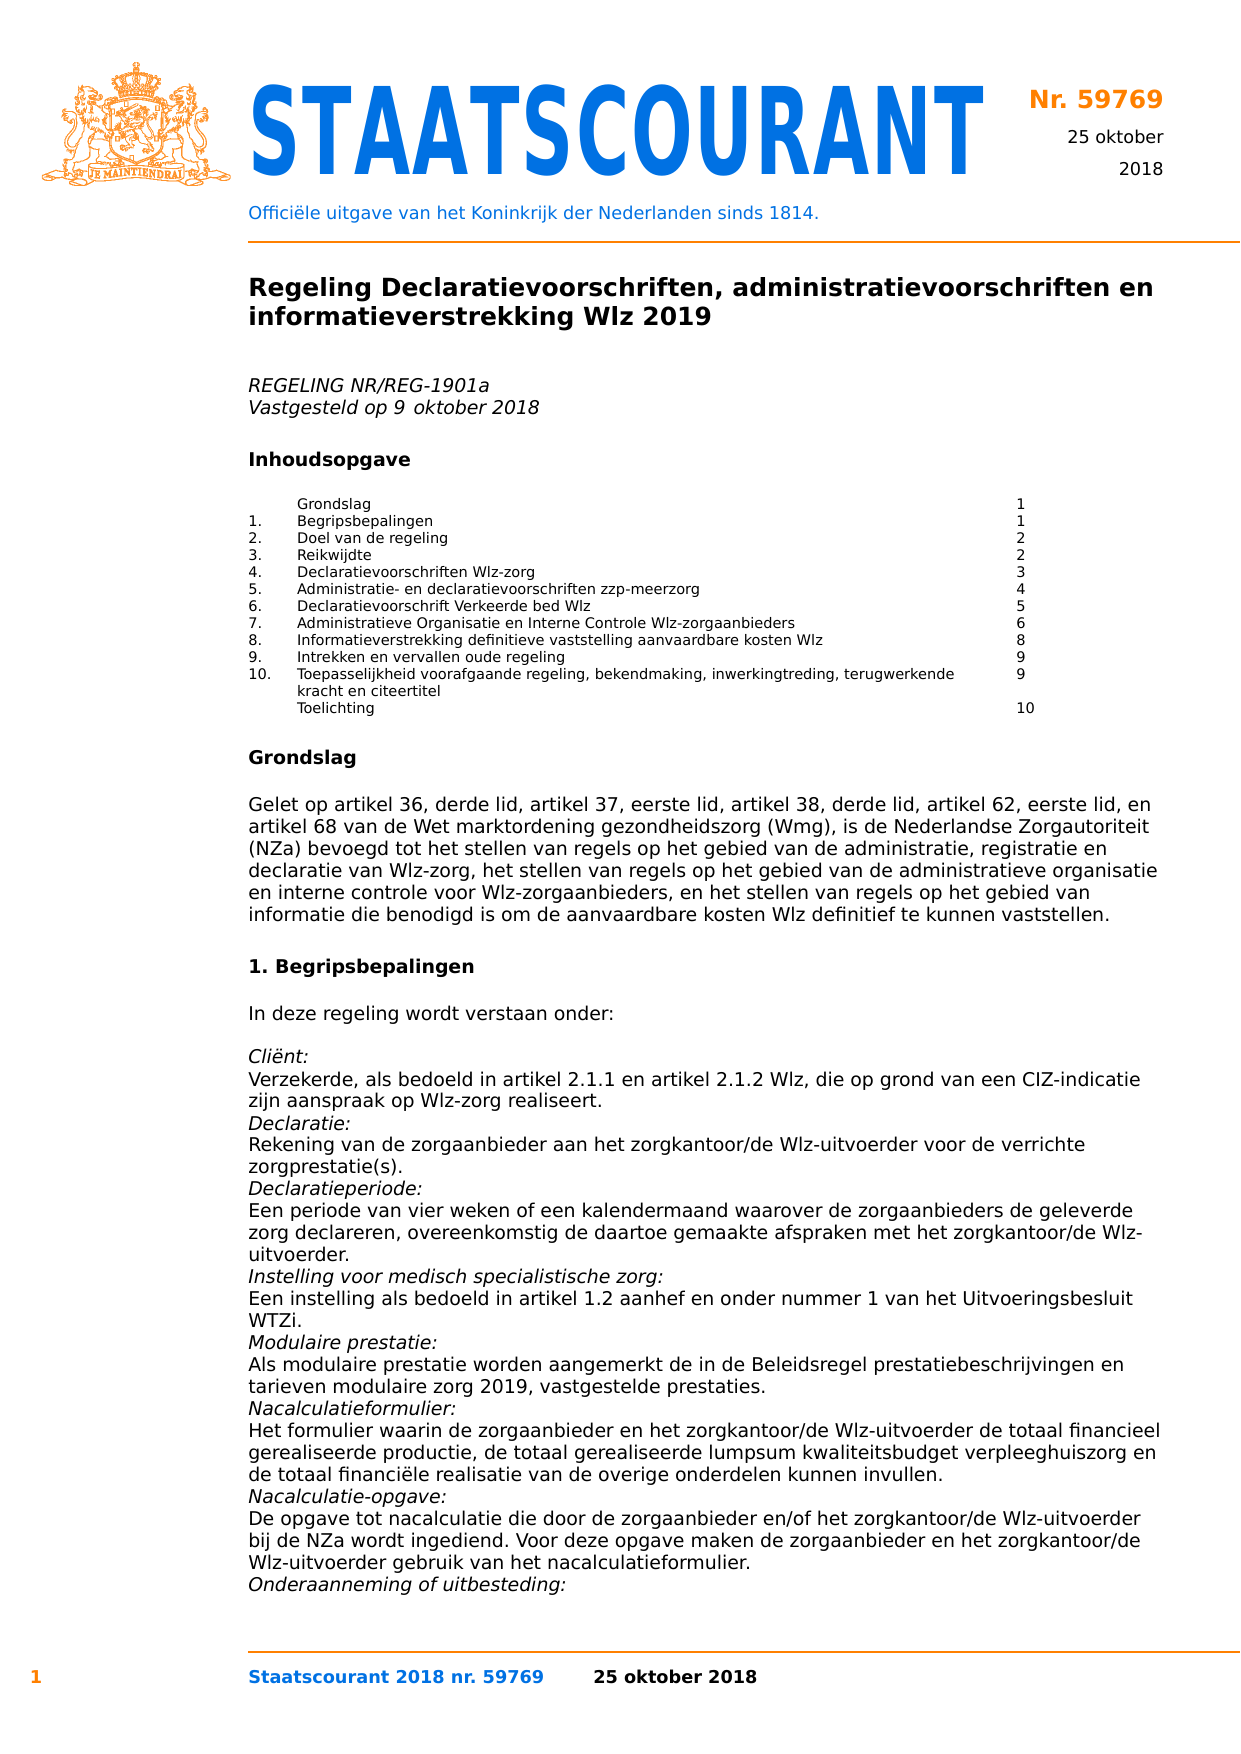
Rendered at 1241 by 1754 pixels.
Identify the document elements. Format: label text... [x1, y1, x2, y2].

text Cliënt: [248, 1046, 1163, 1068]
table_cell 5 [1010, 598, 1163, 615]
table_cell 1. [248, 513, 291, 530]
table_header Grondslag [291, 496, 1010, 513]
table_cell Toelichting [291, 700, 1010, 717]
text Declaratie: [248, 1112, 1163, 1134]
text Als modulaire prestatie worden aangemerkt de in de Beleidsregel prestatiebeschrijvingen en tarieven modulaire zorg 2019, vastgestelde prestaties. [248, 1354, 1163, 1398]
table_cell 2 [1010, 530, 1163, 547]
text Nacalculatieformulier: [248, 1398, 1163, 1420]
subtitle 1. Begripsbepalingen [248, 956, 1163, 978]
subtitle Grondslag [248, 747, 1163, 769]
table_cell 8. [248, 632, 291, 649]
table_cell Administratieve Organisatie en Interne Controle Wlz-zorgaanbieders [291, 615, 1010, 632]
table_header 1 [1010, 496, 1163, 513]
table_cell 9 [1010, 666, 1163, 700]
table_cell 7. [248, 615, 291, 632]
subtitle Inhoudsopgave [248, 449, 1163, 471]
table_header [25, 62, 248, 241]
table_cell 9 [1010, 649, 1163, 666]
text In deze regeling wordt verstaan onder: [248, 1003, 1163, 1024]
table_cell Administratie- en declaratievoorschriften zzp-meerzorg [291, 581, 1010, 598]
text Nacalculatie-opgave: [248, 1486, 1163, 1508]
table_cell 4. [248, 564, 291, 581]
table_cell Informatieverstrekking definitieve vaststelling aanvaardbare kosten Wlz [291, 632, 1010, 649]
text Een instelling als bedoeld in artikel 1.2 aanhef en onder nummer 1 van het Uitvoeringsbesluit WTZi. [248, 1288, 1163, 1332]
table_cell Intrekken en vervallen oude regeling [291, 649, 1010, 666]
table_cell Doel van de regeling [291, 530, 1010, 547]
table_cell 2018 [998, 153, 1240, 203]
text Een periode van vier weken of een kalendermaand waarover de zorgaanbieders de geleverde zorg declareren, overeenkomstig de daartoe gemaakte afspraken met het zorgkantoor/de Wlz-uitvoerder. [248, 1200, 1163, 1266]
table_cell 8 [1010, 632, 1163, 649]
table_cell 5. [248, 581, 291, 598]
table_cell Toepasselijkheid voorafgaande regeling, bekendmaking, inwerkingtreding, terugwerkende kracht en citeertitel [291, 666, 1010, 700]
table_cell 1 [1010, 513, 1163, 530]
text Instelling voor medisch specialistische zorg: [248, 1266, 1163, 1288]
subtitle Regeling Declaratievoorschriften, administratievoorschriften en informatieverstrekking Wlz 2019 [248, 273, 1163, 331]
table_cell 2 [1010, 547, 1163, 564]
table_header STAATSCOURANT [248, 62, 998, 203]
table_cell 2. [248, 530, 291, 547]
table_cell 10 [1010, 700, 1163, 717]
table_cell Declaratievoorschriften Wlz-zorg [291, 564, 1010, 581]
text De opgave tot nacalculatie die door de zorgaanbieder en/of het zorgkantoor/de Wlz-uitvoerder bij de NZa wordt ingediend. Voor deze opgave maken de zorgaanbieder en het zorgkantoor/de Wlz-uitvoerder gebruik van het nacalculatieformulier. [248, 1508, 1163, 1574]
text Vastgesteld op 9 oktober 2018 [248, 397, 1163, 419]
table_cell [248, 700, 291, 717]
table_cell 4 [1010, 581, 1163, 598]
table_cell 9. [248, 649, 291, 666]
text Verzekerde, als bedoeld in artikel 2.1.1 en artikel 2.1.2 Wlz, die op grond van een CIZ-indicatie zijn aanspraak op Wlz-zorg realiseert. [248, 1068, 1163, 1112]
table_cell Officiële uitgave van het Koninkrijk der Nederlanden sinds 1814. [248, 203, 1240, 241]
picture [41, 62, 231, 186]
text Gelet op artikel 36, derde lid, artikel 37, eerste lid, artikel 38, derde lid, artikel 62, eerste lid, en artikel 68 van de Wet marktordening gezondheidszorg (Wmg), is de Nederlandse Zorgautoriteit (NZa) bevoegd tot het stellen van regels op het gebied van de administratie, registratie en declaratie van Wlz-zorg, het stellen van regels op het gebied van de administratieve organisatie en interne controle voor Wlz-zorgaanbieders, en het stellen van regels op het gebied van informatie die benodigd is om de aanvaardbare kosten Wlz definitief te kunnen vaststellen. [248, 794, 1163, 926]
table_header [248, 496, 291, 513]
text Het formulier waarin de zorgaanbieder en het zorgkantoor/de Wlz-uitvoerder de totaal financieel gerealiseerde productie, de totaal gerealiseerde lumpsum kwaliteitsbudget verpleeghuiszorg en de totaal financiële realisatie van de overige onderdelen kunnen invullen. [248, 1420, 1163, 1486]
table_cell Begripsbepalingen [291, 513, 1010, 530]
table_header Nr. 59769 [998, 62, 1240, 121]
table_cell Reikwijdte [291, 547, 1010, 564]
text Onderaanneming of uitbesteding: [248, 1574, 1163, 1596]
table_cell 10. [248, 666, 291, 700]
text Rekening van de zorgaanbieder aan het zorgkantoor/de Wlz-uitvoerder voor de verrichte zorgprestatie(s). [248, 1134, 1163, 1178]
table_cell 25 oktober [998, 121, 1240, 153]
table_cell Declaratievoorschrift Verkeerde bed Wlz [291, 598, 1010, 615]
text Modulaire prestatie: [248, 1332, 1163, 1354]
table_cell 6. [248, 598, 291, 615]
text Declaratieperiode: [248, 1178, 1163, 1200]
table_cell 3 [1010, 564, 1163, 581]
table_cell 6 [1010, 615, 1163, 632]
text REGELING NR/REG-1901a [248, 375, 1163, 397]
table_cell 3. [248, 547, 291, 564]
